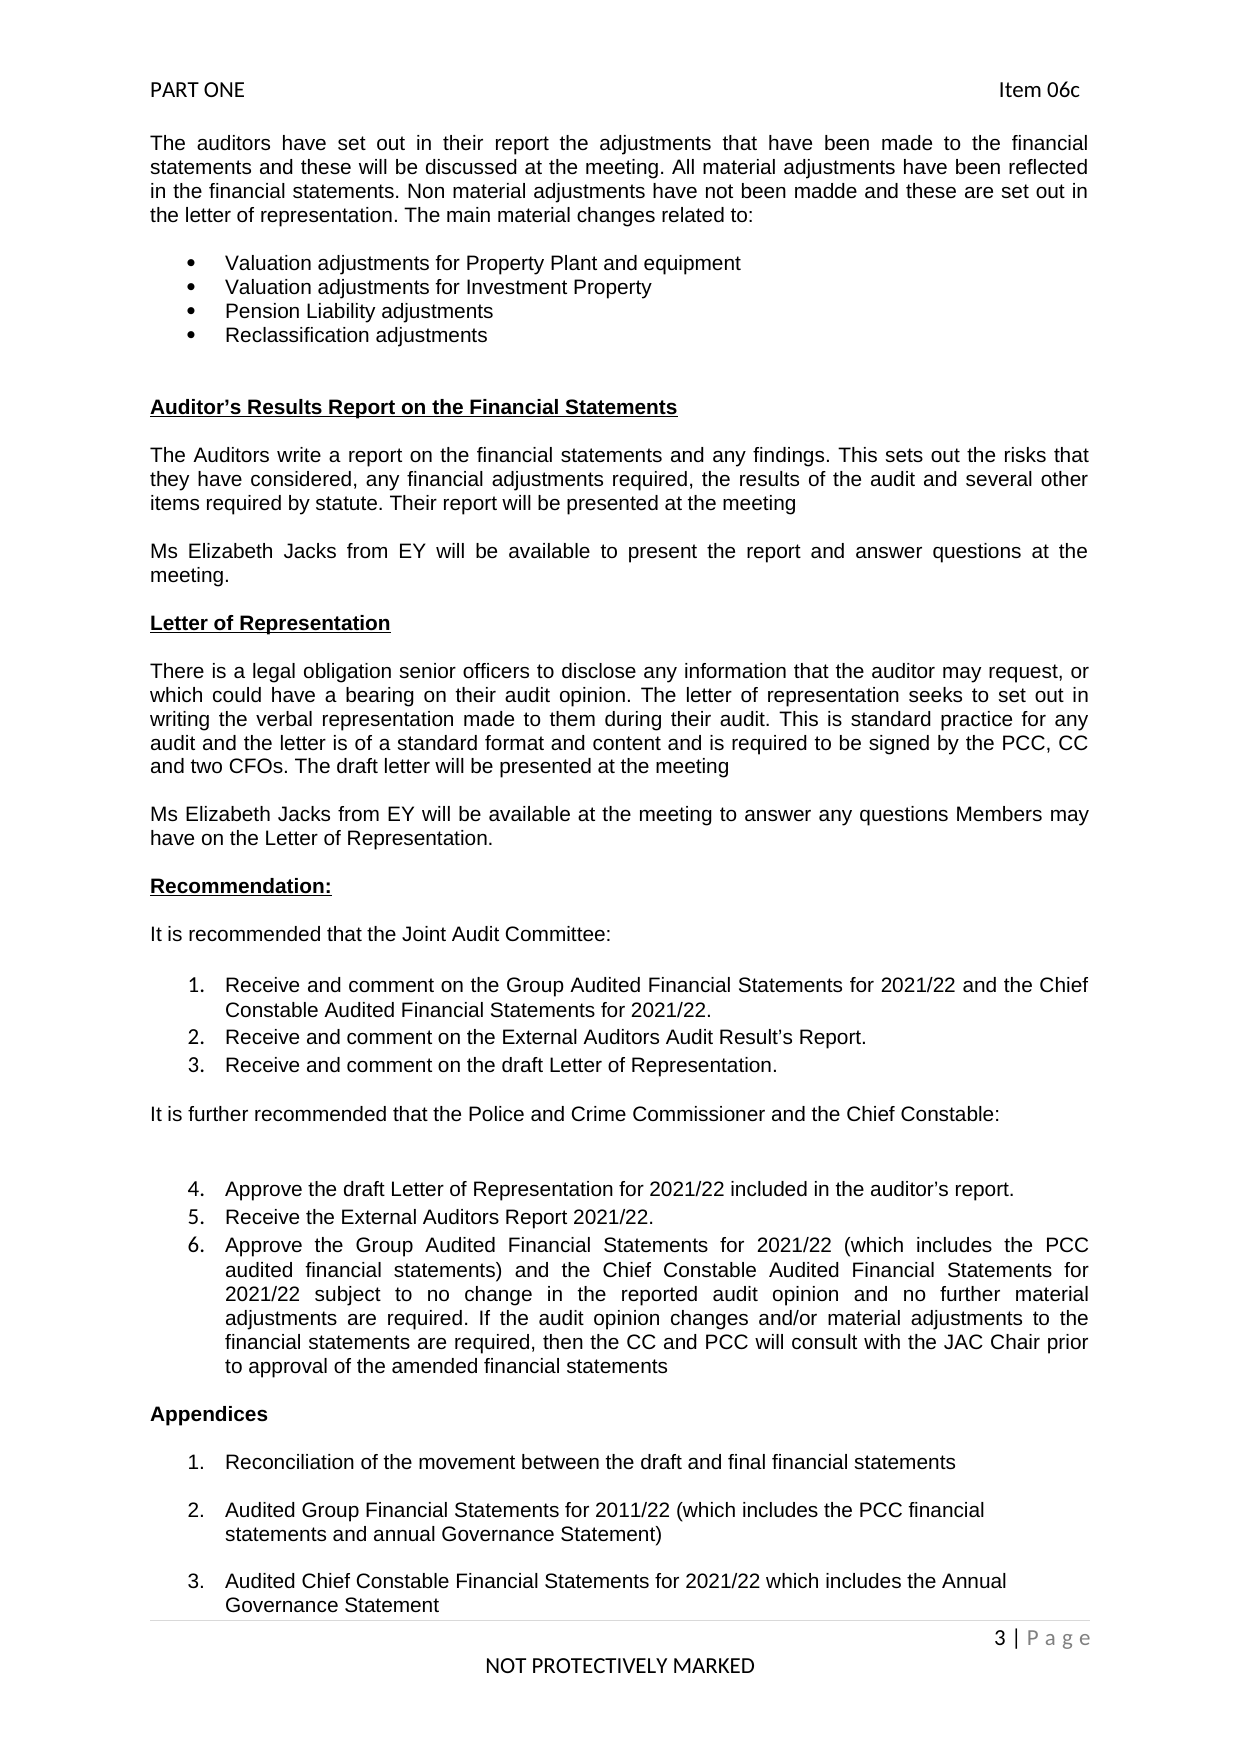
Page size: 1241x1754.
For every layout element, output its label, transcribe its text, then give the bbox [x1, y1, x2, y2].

list Receive and comment on the Group Audited Financial Statements for 2021/22 and the Chief Constable Audited Financial Statements for 2021/22. [187, 970, 1090, 1022]
list Valuation adjustments for Investment Property [187, 275, 1090, 299]
list Audited Chief Constable Financial Statements for 2021/22 which includes the Annual Governance Statement [187, 1569, 1090, 1617]
text Recommendation: [150, 874, 1090, 898]
text Ms Elizabeth Jacks from EY will be available at the meeting to answer any questions Members may have on the Letter of Representation. [150, 802, 1090, 850]
list Receive and comment on the draft Letter of Representation. [187, 1050, 1090, 1078]
list Valuation adjustments for Property Plant and equipment [187, 251, 1090, 275]
list Pension Liability adjustments [187, 299, 1090, 323]
text Ms Elizabeth Jacks from EY will be available to present the report and answer questions at the meeting. [150, 539, 1090, 587]
text The auditors have set out in their report the adjustments that have been made to the financial statements and these will be discussed at the meeting. All material adjustments have been reflected in the financial statements. Non material adjustments have not been madde and these are set out in the letter of representation. The main material changes related to: [150, 131, 1090, 227]
text It is further recommended that the Police and Crime Commissioner and the Chief Constable: [150, 1102, 1090, 1126]
list Reconciliation of the movement between the draft and final financial statements [187, 1449, 1090, 1473]
list Audited Group Financial Statements for 2011/22 (which includes the PCC financial statements and annual Governance Statement) [187, 1497, 1090, 1545]
list Approve the Group Audited Financial Statements for 2021/22 (which includes the PCC audited financial statements) and the Chief Constable Audited Financial Statements for 2021/22 subject to no change in the reported audit opinion and no further material adjustments are required. If the audit opinion changes and/or material adjustments to the financial statements are required, then the CC and PCC will consult with the JAC Chair prior to approval of the amended financial statements [187, 1230, 1090, 1378]
list Receive the External Auditors Report 2021/22. [187, 1202, 1090, 1230]
list Receive and comment on the External Auditors Audit Result’s Report. [187, 1022, 1090, 1050]
text Letter of Representation [150, 611, 1090, 634]
text Auditor’s Results Report on the Financial Statements [150, 395, 1090, 419]
text There is a legal obligation senior officers to disclose any information that the auditor may request, or which could have a bearing on their audit opinion. The letter of representation seeks to set out in writing the verbal representation made to them during their audit. This is standard practice for any audit and the letter is of a standard format and content and is required to be signed by the PCC, CC and two CFOs. The draft letter will be presented at the meeting [150, 658, 1090, 778]
text It is recommended that the Joint Audit Committee: [150, 922, 1090, 946]
list Approve the draft Letter of Representation for 2021/22 included in the auditor’s report. [187, 1174, 1090, 1202]
list Reclassification adjustments [187, 323, 1090, 347]
text The Auditors write a report on the financial statements and any findings. This sets out the risks that they have considered, any financial adjustments required, the results of the audit and several other items required by statute. Their report will be presented at the meeting [150, 443, 1090, 515]
text Appendices [150, 1402, 1090, 1426]
